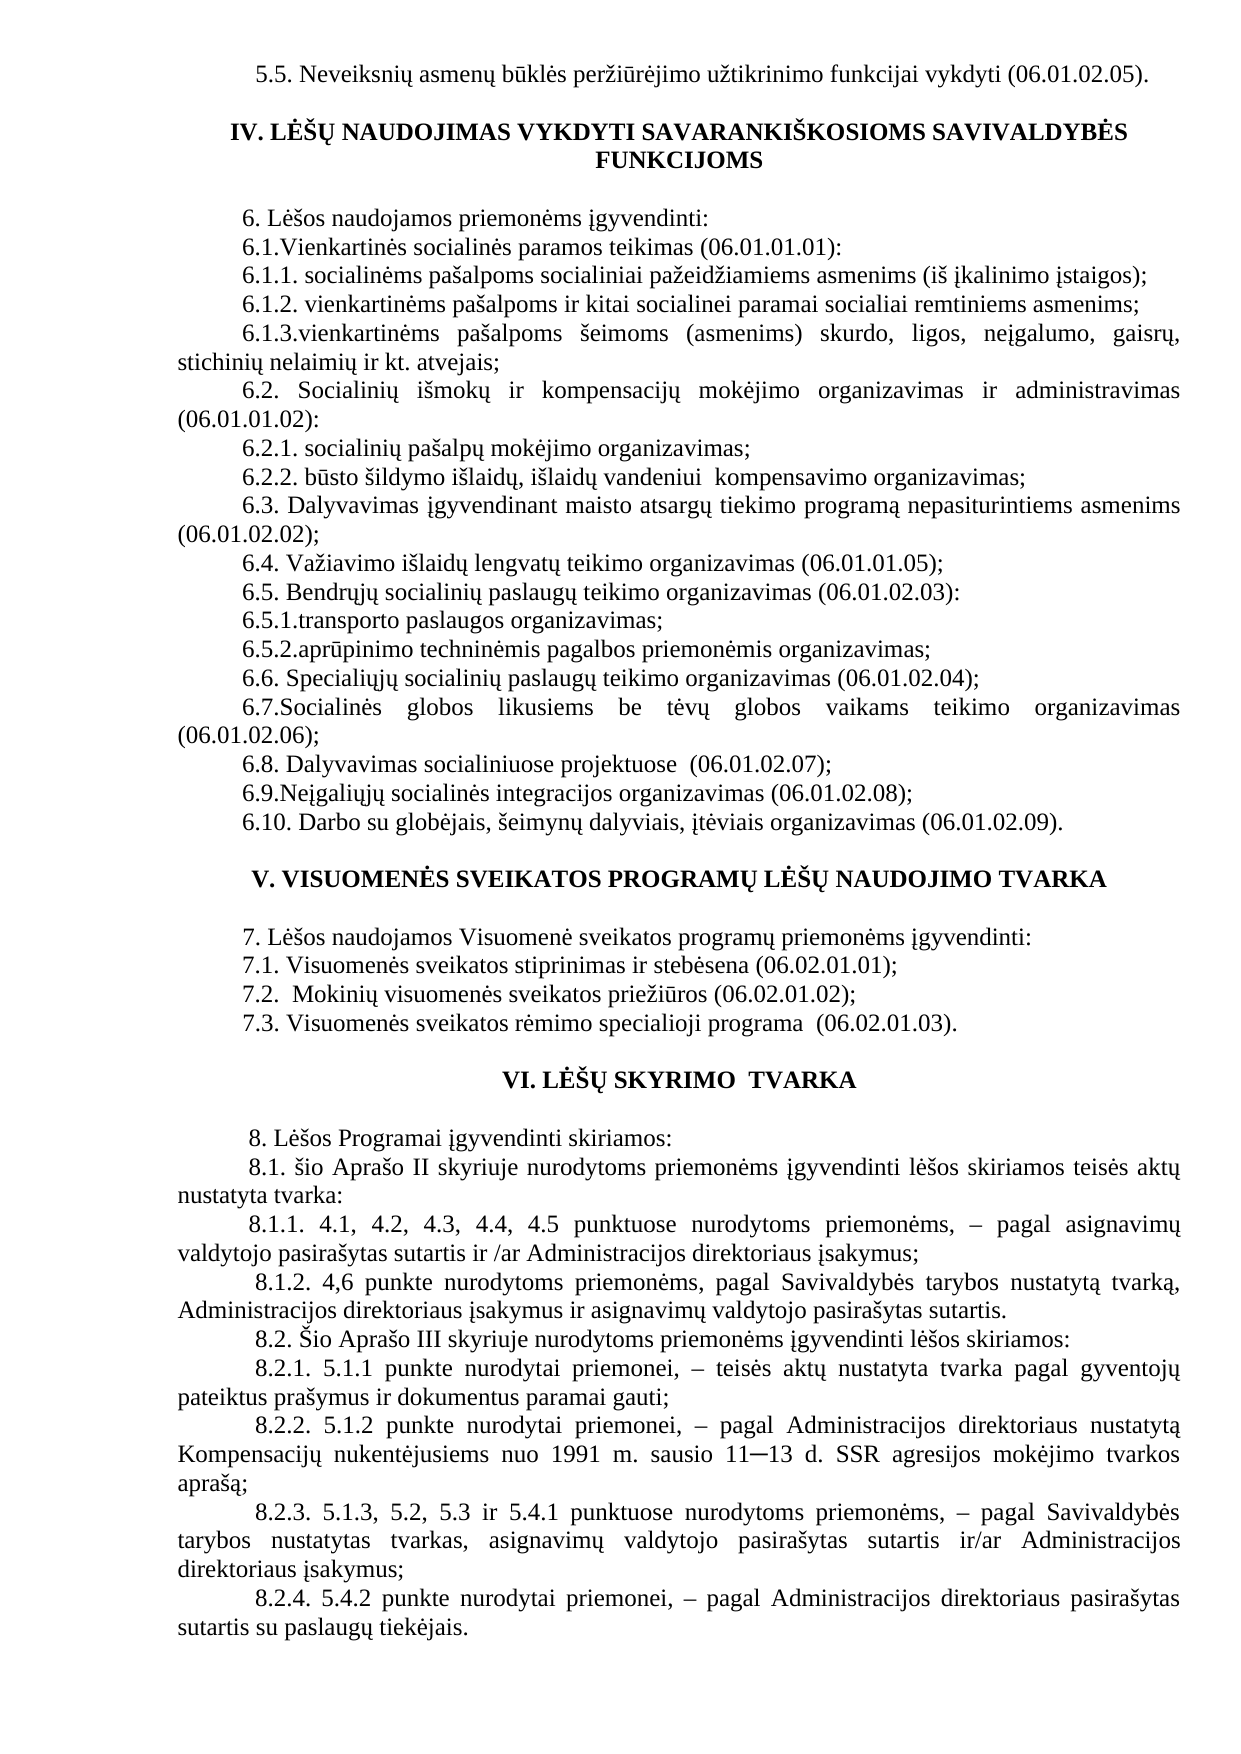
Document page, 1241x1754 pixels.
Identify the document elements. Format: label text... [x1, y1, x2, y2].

text 7.3. Visuomenės sveikatos rėmimo specialioji programa (06.02.01.03). [177, 1008, 1181, 1037]
text IV. LĖŠŲ NAUDOJIMAS VYKDYTI SAVARANKIŠKOSIOMS SAVIVALDYBĖS FUNKCIJOMS [177, 117, 1181, 174]
text 7.2. Mokinių visuomenės sveikatos priežiūros (06.02.01.02); [177, 979, 1181, 1008]
text 8.2.2. 5.1.2 punkte nurodytai priemonei, – pagal Administracijos direktoriaus nustatytą Kompensacijų nukentėjusiems nuo 1991 m. sausio 11─13 d. SSR agresijos mokėjimo tvarkos aprašą; [177, 1410, 1181, 1497]
text 8.2.3. 5.1.3, 5.2, 5.3 ir 5.4.1 punktuose nurodytoms priemonėms, – pagal Savivaldybės tarybos nustatytas tvarkas, asignavimų valdytojo pasirašytas sutartis ir/ar Administracijos direktoriaus įsakymus; [177, 1497, 1181, 1583]
text 6.1.Vienkartinės socialinės paramos teikimas (06.01.01.01): [177, 232, 1181, 260]
text 6.2. Socialinių išmokų ir kompensacijų mokėjimo organizavimas ir administravimas (06.01.01.02): [177, 375, 1181, 433]
text 6.4. Važiavimo išlaidų lengvatų teikimo organizavimas (06.01.01.05); [177, 548, 1181, 577]
text 6.9.Neįgaliųjų socialinės integracijos organizavimas (06.01.02.08); [177, 778, 1181, 807]
text 8.1.2. 4,6 punkte nurodytoms priemonėms, pagal Savivaldybės tarybos nustatytą tvarką, Administracijos direktoriaus įsakymus ir asignavimų valdytojo pasirašytas sutartis. [177, 1267, 1181, 1324]
text 6.2.1. socialinių pašalpų mokėjimo organizavimas; [177, 433, 1181, 462]
text 7. Lėšos naudojamos Visuomenė sveikatos programų priemonėms įgyvendinti: [177, 922, 1181, 950]
text 6.1.2. vienkartinėms pašalpoms ir kitai socialinei paramai socialiai remtiniems asmenims; [177, 289, 1181, 318]
text 6.2.2. būsto šildymo išlaidų, išlaidų vandeniui kompensavimo organizavimas; [177, 462, 1181, 490]
text 8.2.4. 5.4.2 punkte nurodytai priemonei, – pagal Administracijos direktoriaus pasirašytas sutartis su paslaugų tiekėjais. [177, 1583, 1181, 1640]
text 8.1.1. 4.1, 4.2, 4.3, 4.4, 4.5 punktuose nurodytoms priemonėms, – pagal asignavimų valdytojo pasirašytas sutartis ir /ar Administracijos direktoriaus įsakymus; [177, 1209, 1181, 1267]
text 7.1. Visuomenės sveikatos stiprinimas ir stebėsena (06.02.01.01); [177, 950, 1181, 979]
text 6.1.1. socialinėms pašalpoms socialiniai pažeidžiamiems asmenims (iš įkalinimo įstaigos); [177, 260, 1181, 289]
text V. VISUOMENĖS SVEIKATOS PROGRAMŲ LĖŠŲ NAUDOJIMO TVARKA [177, 864, 1181, 893]
text 6.5. Bendrųjų socialinių paslaugų teikimo organizavimas (06.01.02.03): [177, 577, 1181, 605]
text 6.10. Darbo su globėjais, šeimynų dalyviais, įtėviais organizavimas (06.01.02.09). [177, 807, 1181, 835]
text VI. LĖŠŲ SKYRIMO TVARKA [177, 1065, 1181, 1094]
text 6.5.2.aprūpinimo techninėmis pagalbos priemonėmis organizavimas; [177, 634, 1181, 663]
text 6.3. Dalyvavimas įgyvendinant maisto atsargų tiekimo programą nepasiturintiems asmenims (06.01.02.02); [177, 490, 1181, 548]
text 8.1. šio Aprašo II skyriuje nurodytoms priemonėms įgyvendinti lėšos skiriamos teisės aktų nustatyta tvarka: [177, 1152, 1181, 1209]
text 8.2.1. 5.1.1 punkte nurodytai priemonei, – teisės aktų nustatyta tvarka pagal gyventojų pateiktus prašymus ir dokumentus paramai gauti; [177, 1353, 1181, 1410]
text 8. Lėšos Programai įgyvendinti skiriamos: [177, 1123, 1181, 1152]
text 6.5.1.transporto paslaugos organizavimas; [177, 605, 1181, 634]
text 8.2. Šio Aprašo III skyriuje nurodytoms priemonėms įgyvendinti lėšos skiriamos: [177, 1324, 1181, 1353]
text 6.8. Dalyvavimas socialiniuose projektuose (06.01.02.07); [177, 749, 1181, 778]
text 5.5. Neveiksnių asmenų būklės peržiūrėjimo užtikrinimo funkcijai vykdyti (06.01.02.05). [177, 59, 1181, 88]
text 6.1.3.vienkartinėms pašalpoms šeimoms (asmenims) skurdo, ligos, neįgalumo, gaisrų, stichinių nelaimių ir kt. atvejais; [177, 318, 1181, 375]
text 6. Lėšos naudojamos priemonėms įgyvendinti: [177, 203, 1181, 232]
text 6.7.Socialinės globos likusiems be tėvų globos vaikams teikimo organizavimas (06.01.02.06); [177, 692, 1181, 749]
text 6.6. Specialiųjų socialinių paslaugų teikimo organizavimas (06.01.02.04); [177, 663, 1181, 692]
